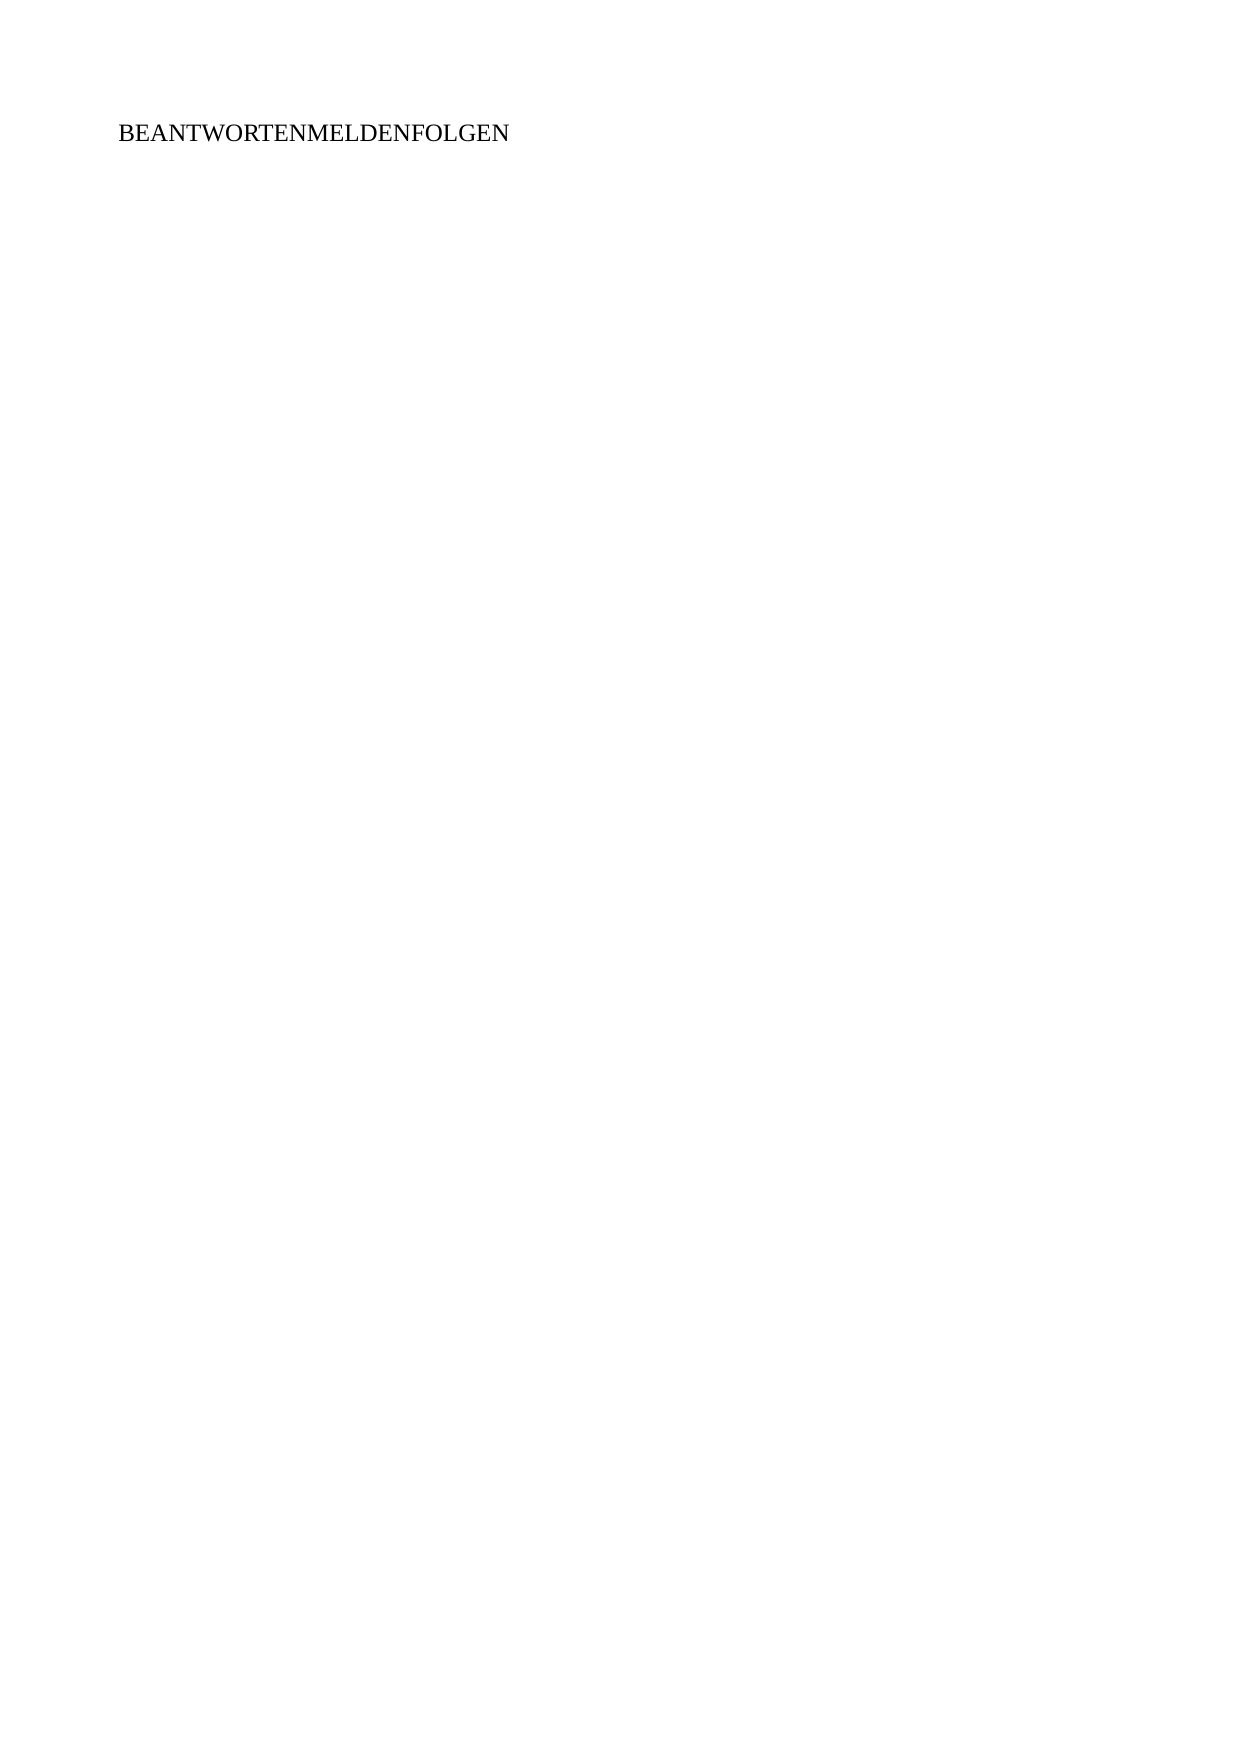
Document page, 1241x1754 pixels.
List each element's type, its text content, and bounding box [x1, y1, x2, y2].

text BEANTWORTENMELDENFOLGEN [118, 118, 1122, 147]
